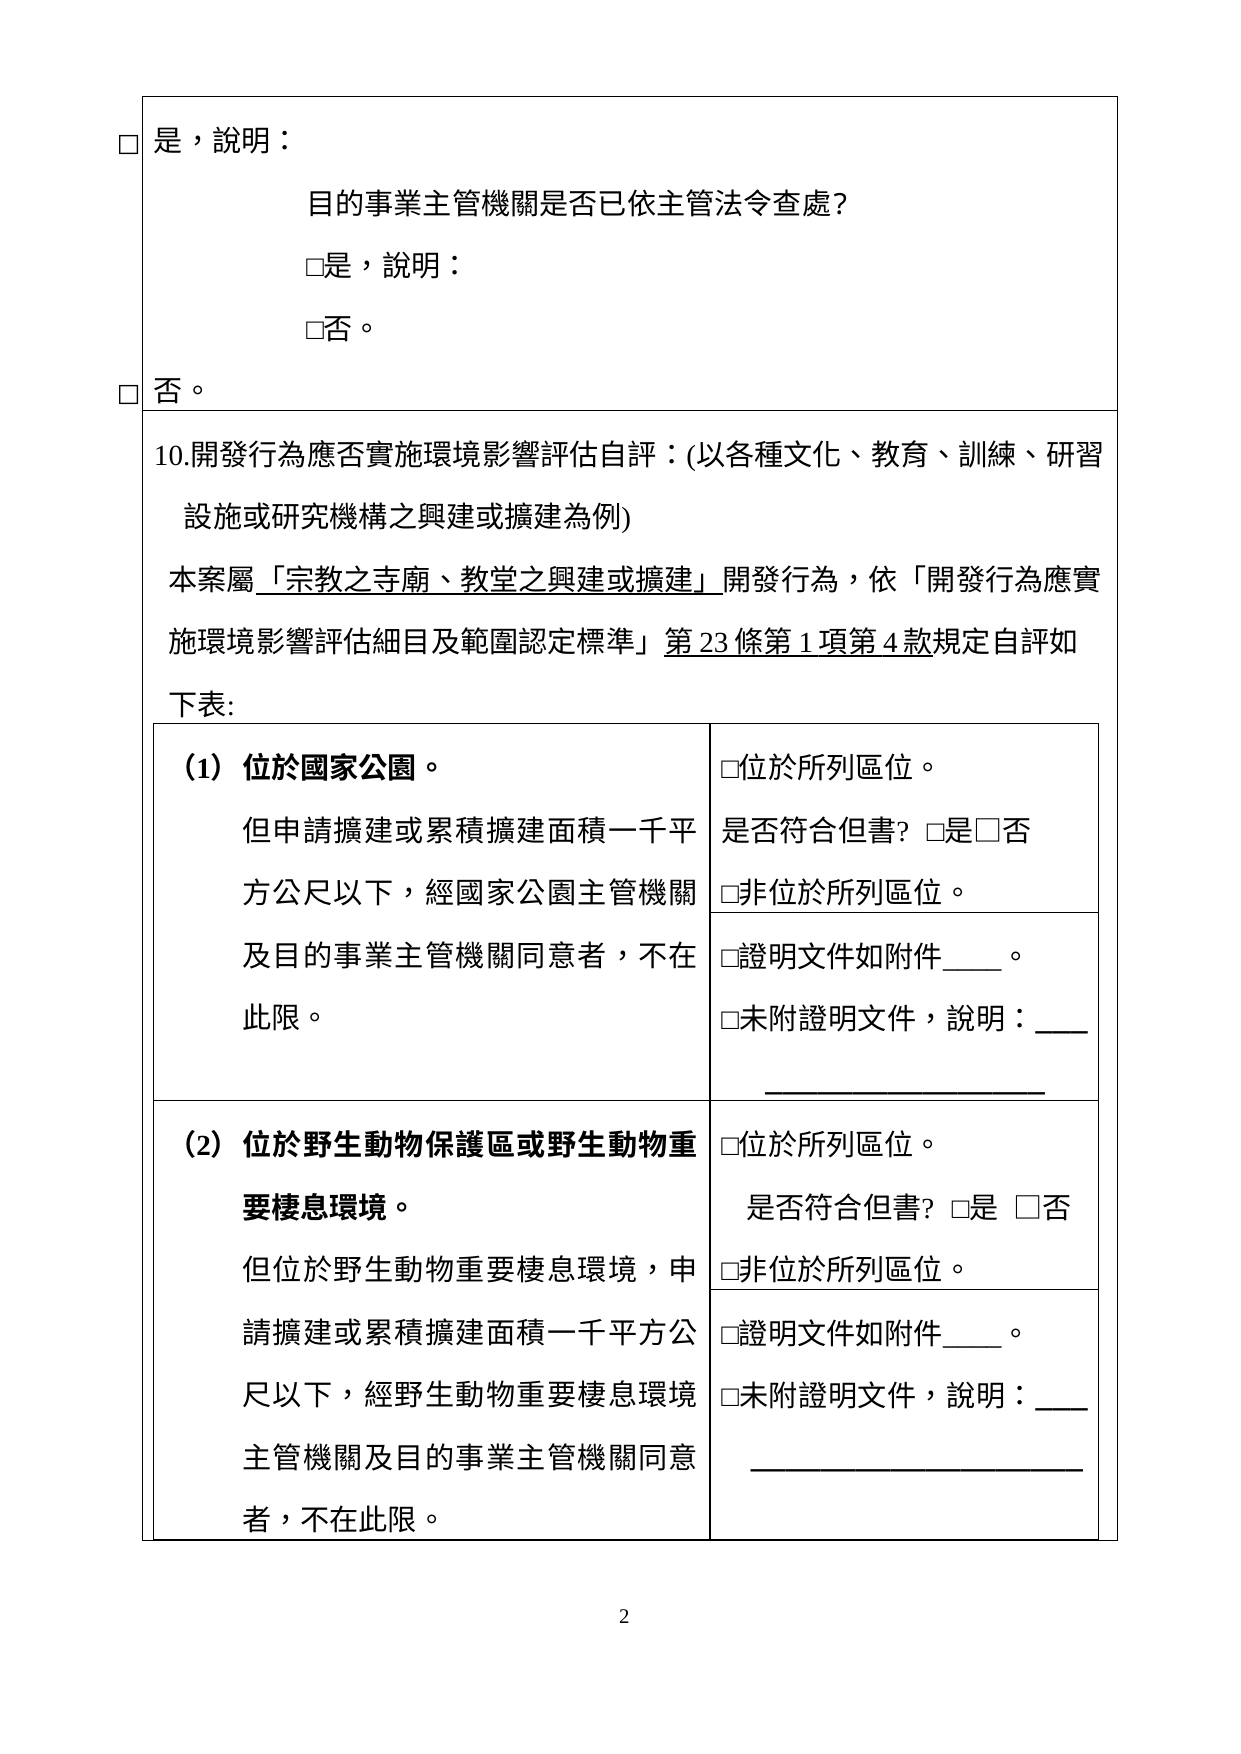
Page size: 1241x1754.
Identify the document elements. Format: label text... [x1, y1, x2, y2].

table_cell 是，說明： 目的事業主管機關是否已依主管法令查處? □是，說明： □否。 否。 [143, 97, 1117, 410]
table_cell 10.開發行為應否實施環境影響評估自評：(以各種文化、教育、訓練、研習設施或研究機構之興建或擴建為例) 本案屬「宗教之寺廟、教堂之興建或擴建」開發行為，依「開發行為應實施環境影響評估細目及範圍認定標準」第23條第1項第4款規定自評如下表: [143, 411, 1117, 1540]
table_cell □證明文件如附件____。 □未附證明文件，說明：___________________ [711, 913, 1098, 1100]
table_cell 位於野生動物保護區或野生動物重要棲息環境。 但位於野生動物重要棲息環境，申請擴建或累積擴建面積一千平方公尺以下，經野生動物重要棲息環境主管機關及目的事業主管機關同意者，不在此限。 [154, 1101, 709, 1539]
table_cell □證明文件如附件____。 □未附證明文件，說明：______________________ [711, 1290, 1098, 1539]
table_cell □位於所列區位。 是否符合但書? □是 □否 □非位於所列區位。 [711, 1101, 1098, 1289]
table_header 位於國家公園。 但申請擴建或累積擴建面積一千平方公尺以下，經國家公園主管機關及目的事業主管機關同意者，不在此限。 [154, 724, 709, 1100]
table_header □位於所列區位。 是否符合但書? □是□否 □非位於所列區位。 [711, 724, 1098, 912]
